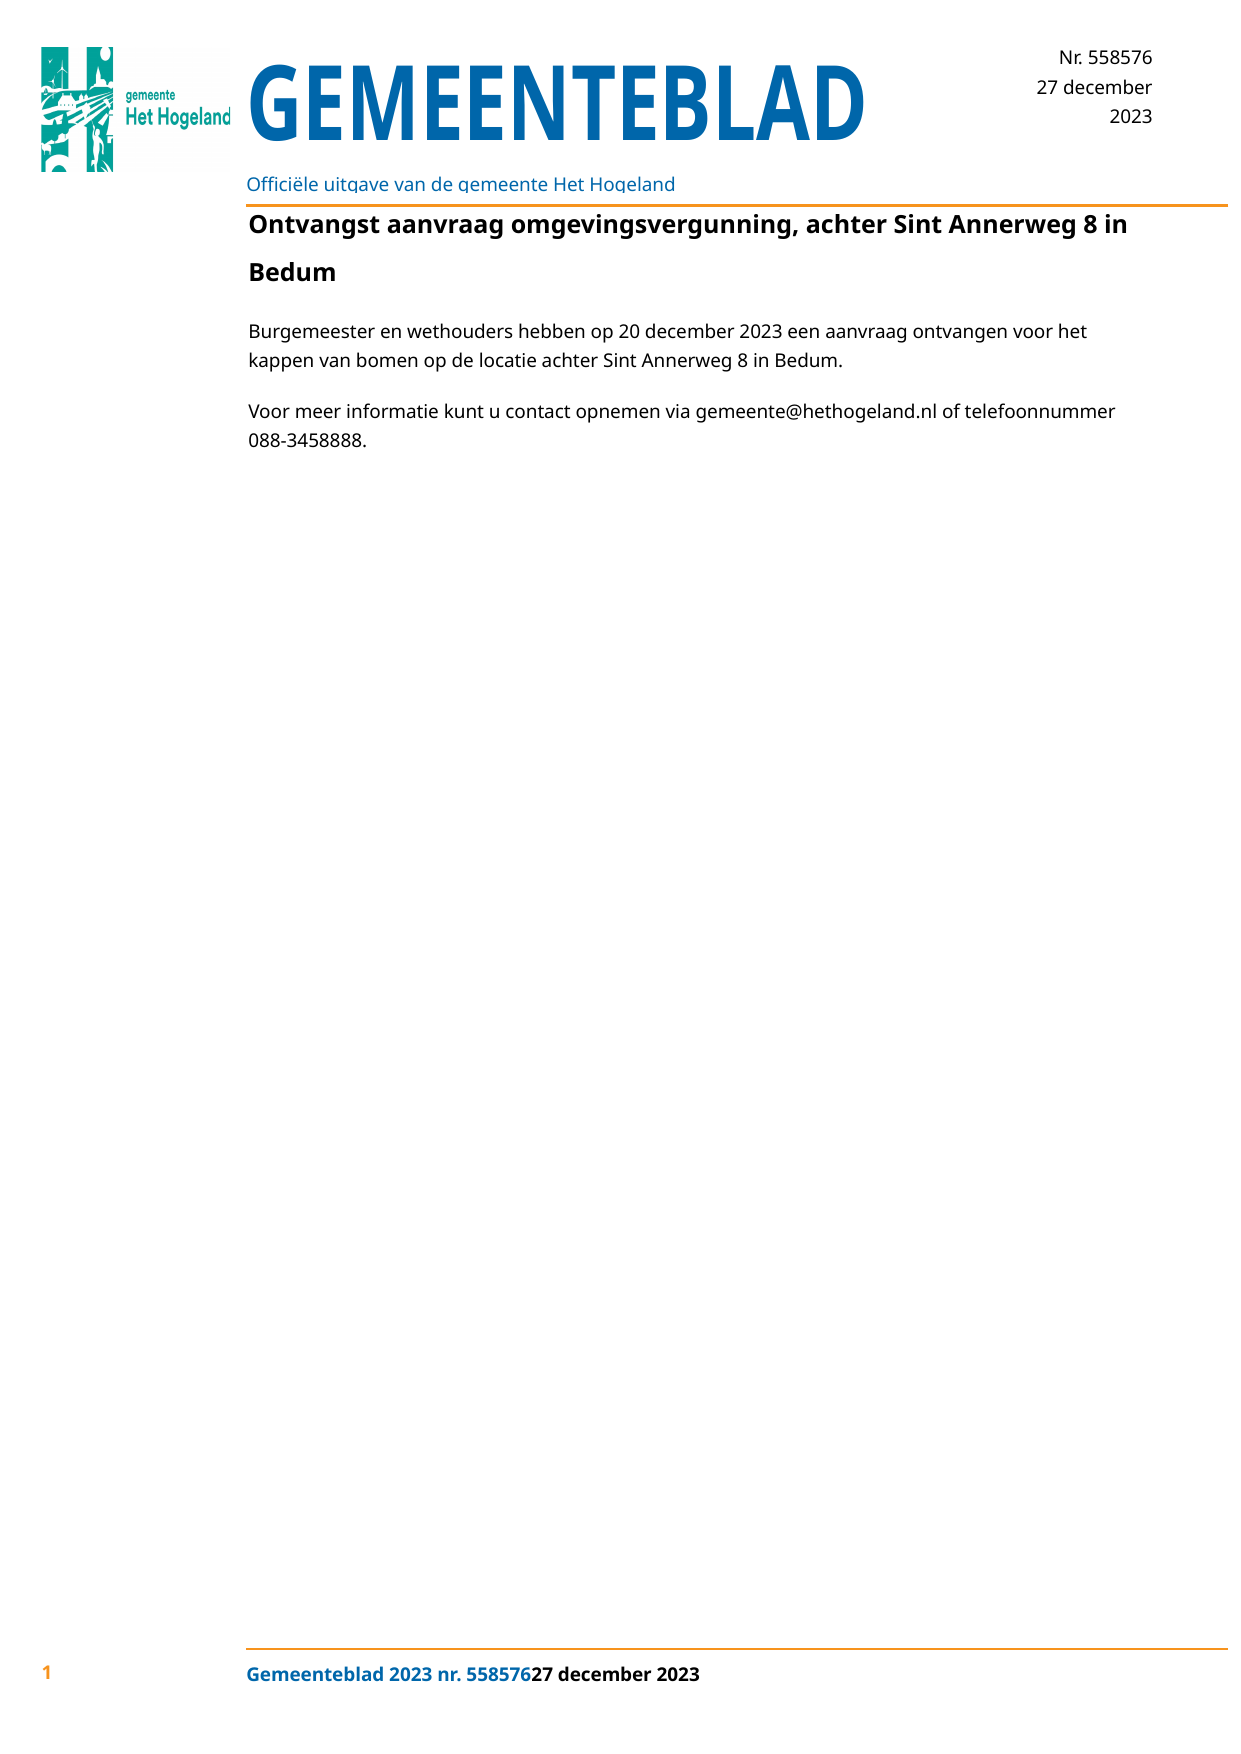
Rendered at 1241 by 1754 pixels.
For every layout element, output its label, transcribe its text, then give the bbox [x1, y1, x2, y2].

text Burgemeester en wethouders hebben op 20 december 2023 een aanvraag ontvangen voor het kappen van bomen op de locatie achter Sint Annerweg 8 in Bedum. [248, 318, 1152, 373]
text Voor meer informatie kunt u contact opnemen via gemeente@hethogeland.nl of telefoonnummer 088-3458888. [248, 398, 1152, 453]
text Ontvangst aanvraag omgevingsvergunning, achter Sint Annerweg 8 in Bedum [248, 207, 1152, 288]
picture [41, 47, 231, 172]
